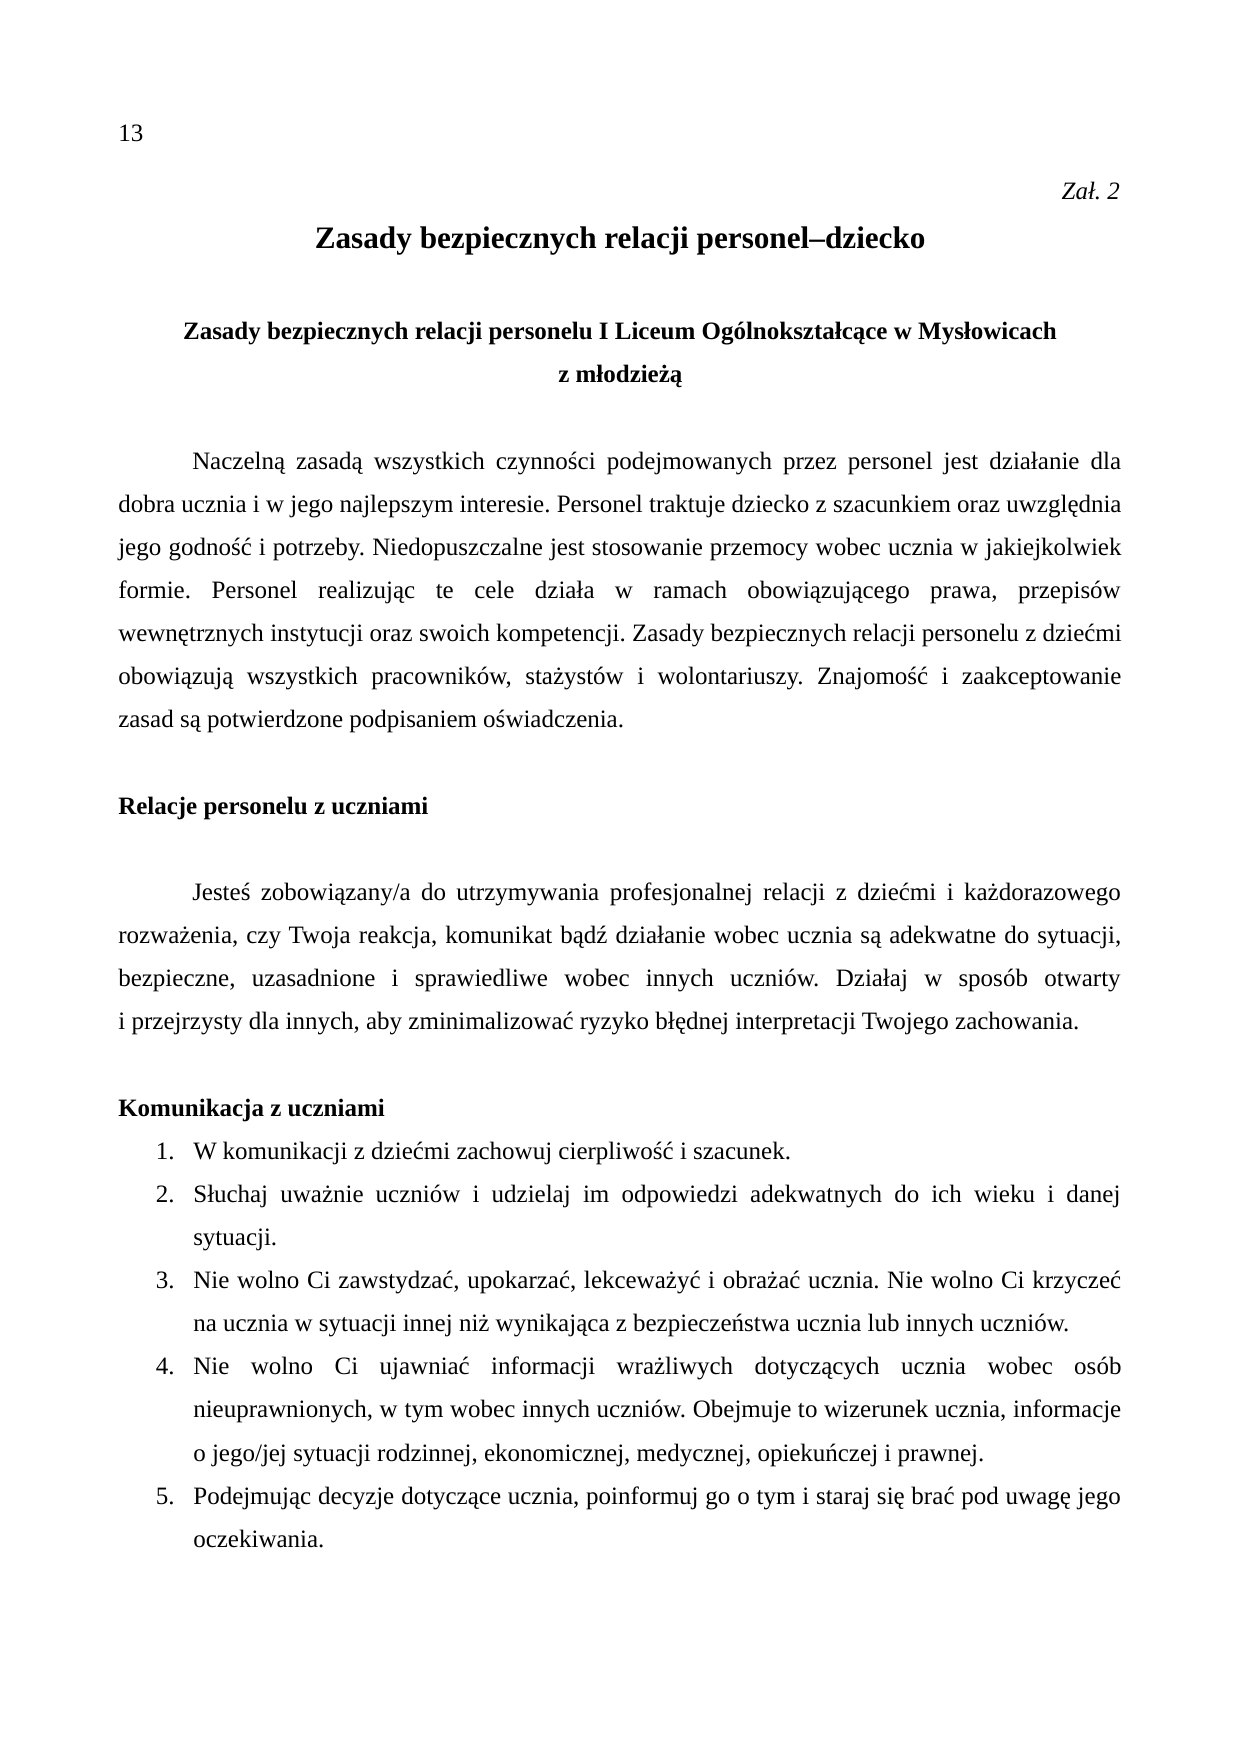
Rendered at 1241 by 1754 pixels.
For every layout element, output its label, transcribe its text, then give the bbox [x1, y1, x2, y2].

list Nie wolno Ci zawstydzać, upokarzać, lekceważyć i obrażać ucznia. Nie wolno Ci krzyczeć na ucznia w sytuacji innej niż wynikająca z bezpieczeństwa ucznia lub innych uczniów. [156, 1265, 1122, 1337]
list Nie wolno Ci ujawniać informacji wrażliwych dotyczących ucznia wobec osób nieuprawnionych, w tym wobec innych uczniów. Obejmuje to wizerunek ucznia, informacje o jego/jej sytuacji rodzinnej, ekonomicznej, medycznej, opiekuńczej i prawnej. [156, 1351, 1122, 1466]
list Podejmując decyzje dotyczące ucznia, poinformuj go o tym i staraj się brać pod uwagę jego oczekiwania. [156, 1481, 1122, 1553]
list W komunikacji z dziećmi zachowuj cierpliwość i szacunek. [156, 1136, 1122, 1164]
text Zał. 2 [118, 176, 1122, 205]
list Słuchaj uważnie uczniów i udzielaj im odpowiedzi adekwatnych do ich wieku i danej sytuacji. [156, 1179, 1122, 1251]
text Naczelną zasadą wszystkich czynności podejmowanych przez personel jest działanie dla dobra ucznia i w jego najlepszym interesie. Personel traktuje dziecko z szacunkiem oraz uwzględnia jego godność i potrzeby. Niedopuszczalne jest stosowanie przemocy wobec ucznia w jakiejkolwiek formie. Personel realizując te cele działa w ramach obowiązującego prawa, przepisów wewnętrznych instytucji oraz swoich kompetencji. Zasady bezpiecznych relacji personelu z dziećmi obowiązują wszystkich pracowników, stażystów i wolontariuszy. Znajomość i zaakceptowanie zasad są potwierdzone podpisaniem oświadczenia. [118, 446, 1122, 733]
text Zasady bezpiecznych relacji personel–dziecko [118, 219, 1122, 255]
text Zasady bezpiecznych relacji personelu I Liceum Ogólnokształcące w Mysłowicach z młodzieżą [118, 316, 1122, 388]
text Relacje personelu z uczniami [118, 791, 1122, 819]
text Jesteś zobowiązany/a do utrzymywania profesjonalnej relacji z dziećmi i każdorazowego rozważenia, czy Twoja reakcja, komunikat bądź działanie wobec ucznia są adekwatne do sytuacji, bezpieczne, uzasadnione i sprawiedliwe wobec innych uczniów. Działaj w sposób otwarty i przejrzysty dla innych, aby zminimalizować ryzyko błędnej interpretacji Twojego zachowania. [118, 877, 1122, 1035]
text Komunikacja z uczniami [118, 1093, 1122, 1121]
